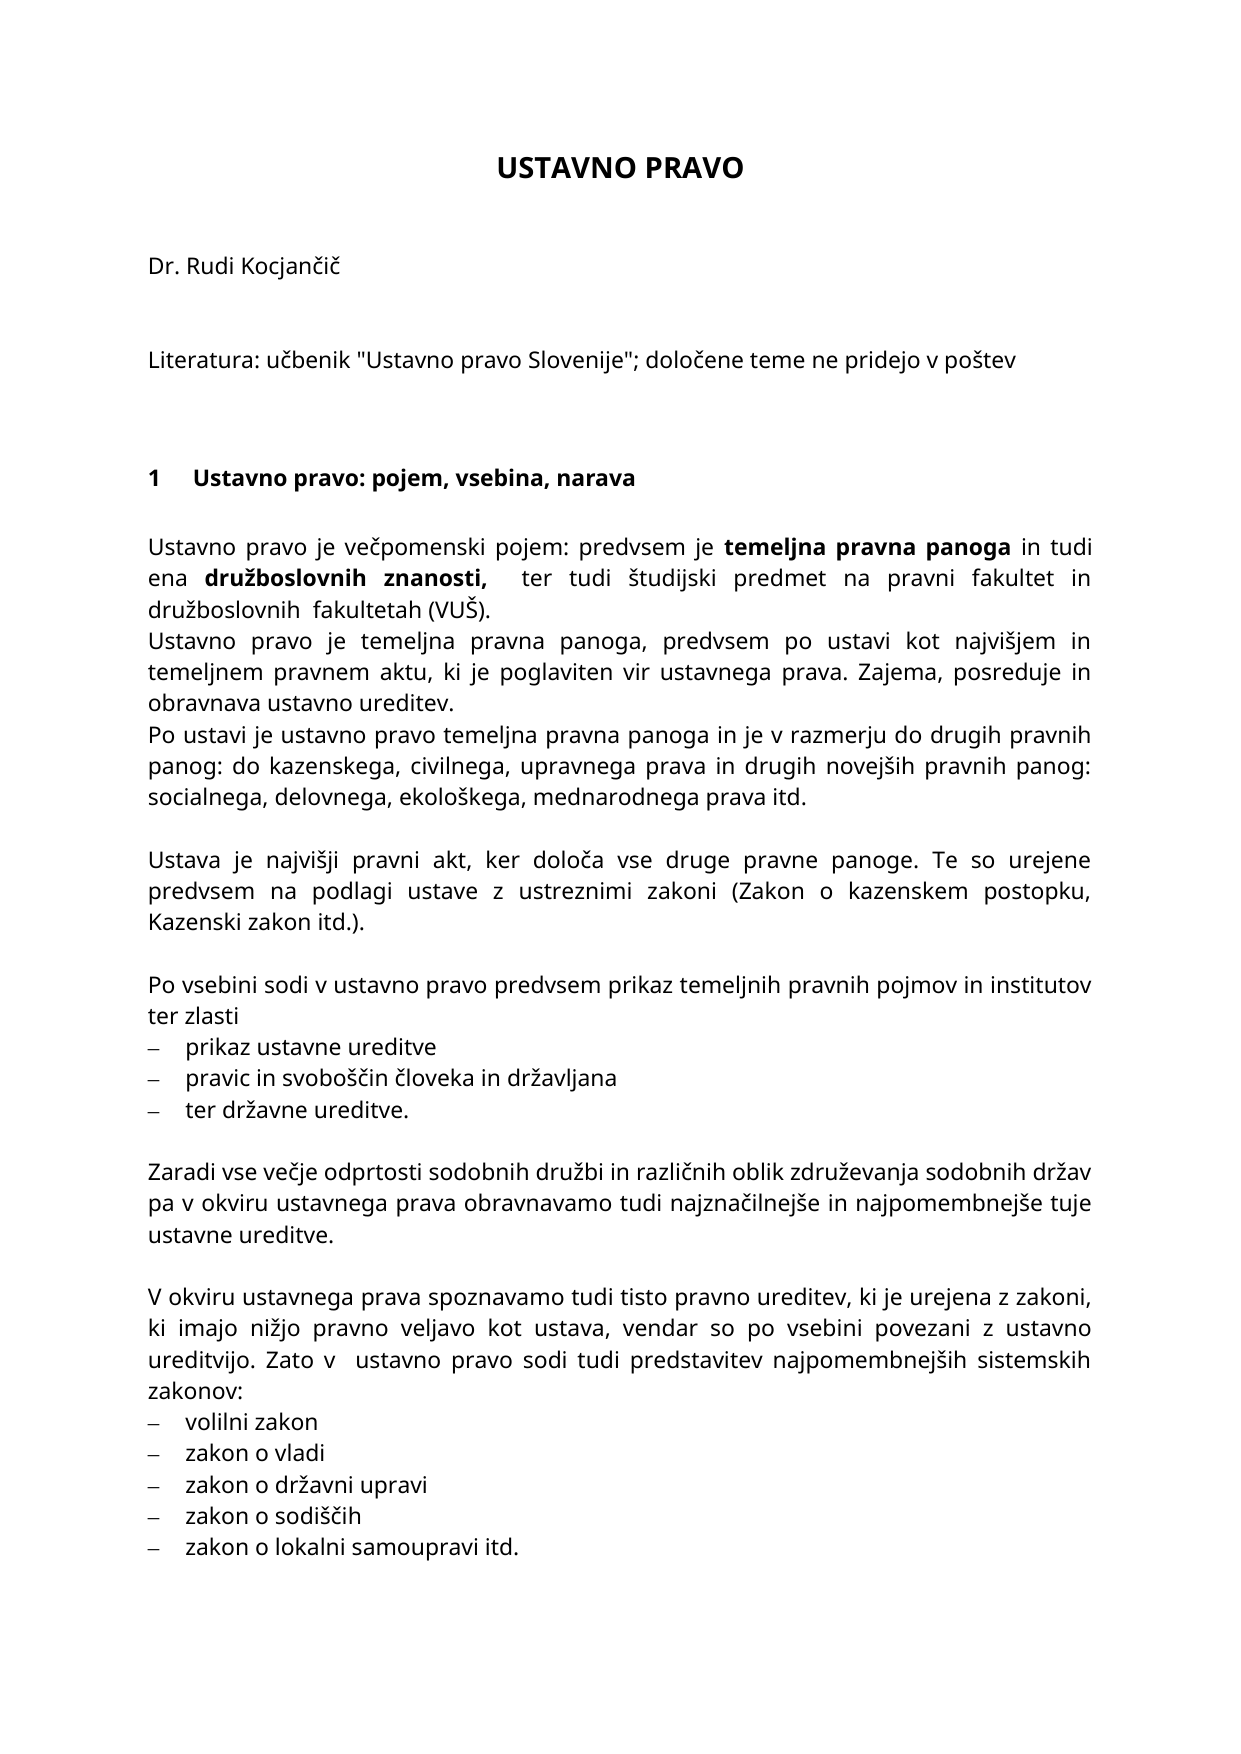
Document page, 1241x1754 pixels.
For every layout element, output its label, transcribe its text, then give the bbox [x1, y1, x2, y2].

subtitle zakon o vladi [148, 1437, 1093, 1468]
subtitle Dr. Rudi Kocjančič [148, 250, 1093, 281]
text Ustavno pravo je večpomenski pojem: predvsem je temeljna pravna panoga in tudi ena družboslovnih znanosti, ter tudi študijski predmet na pravni fakultet in družboslovnih fakultetah (VUŠ). [148, 531, 1093, 625]
list pravic in svoboščin človeka in državljana [148, 1062, 1093, 1093]
subtitle Literatura: učbenik "Ustavno pravo Slovenije"; določene teme ne pridejo v poštev [148, 343, 1093, 375]
subtitle zakon o državni upravi [148, 1468, 1093, 1500]
text Po ustavi je ustavno pravo temeljna pravna panoga in je v razmerju do drugih pravnih panog: do kazenskega, civilnega, upravnega prava in drugih novejših pravnih panog: socialnega, delovnega, ekološkega, mednarodnega prava itd. [148, 718, 1093, 812]
text Ustava je najvišji pravni akt, ker določa vse druge pravne panoge. Te so urejene predvsem na podlagi ustave z ustreznimi zakoni (Zakon o kazenskem postopku, Kazenski zakon itd.). [148, 843, 1093, 937]
list ter državne ureditve. [148, 1093, 1093, 1125]
subtitle volilni zakon [148, 1406, 1093, 1437]
text Ustavno pravo je temeljna pravna panoga, predvsem po ustavi kot najvišjem in temeljnem pravnem aktu, ki je poglaviten vir ustavnega prava. Zajema, posreduje in obravnava ustavno ureditev. [148, 625, 1093, 718]
subtitle V okviru ustavnega prava spoznavamo tudi tisto pravno ureditev, ki je urejena z zakoni, ki imajo nižjo pravno veljavo kot ustava, vendar so po vsebini povezani z ustavno ureditvijo. Zato v ustavno pravo sodi tudi predstavitev najpomembnejših sistemskih zakonov: [148, 1281, 1093, 1406]
subtitle Zaradi vse večje odprtosti sodobnih družbi in različnih oblik združevanja sodobnih držav pa v okviru ustavnega prava obravnavamo tudi najznačilnejše in najpomembnejše tuje ustavne ureditve. [148, 1156, 1093, 1250]
text Po vsebini sodi v ustavno pravo predvsem prikaz temeljnih pravnih pojmov in institutov ter zlasti [148, 968, 1093, 1031]
subtitle USTAVNO PRAVO [148, 148, 1093, 187]
subtitle Ustavno pravo: pojem, vsebina, narava [148, 462, 1093, 493]
subtitle zakon o lokalni samoupravi itd. [148, 1531, 1093, 1562]
subtitle zakon o sodiščih [148, 1500, 1093, 1531]
list prikaz ustavne ureditve [148, 1031, 1093, 1062]
